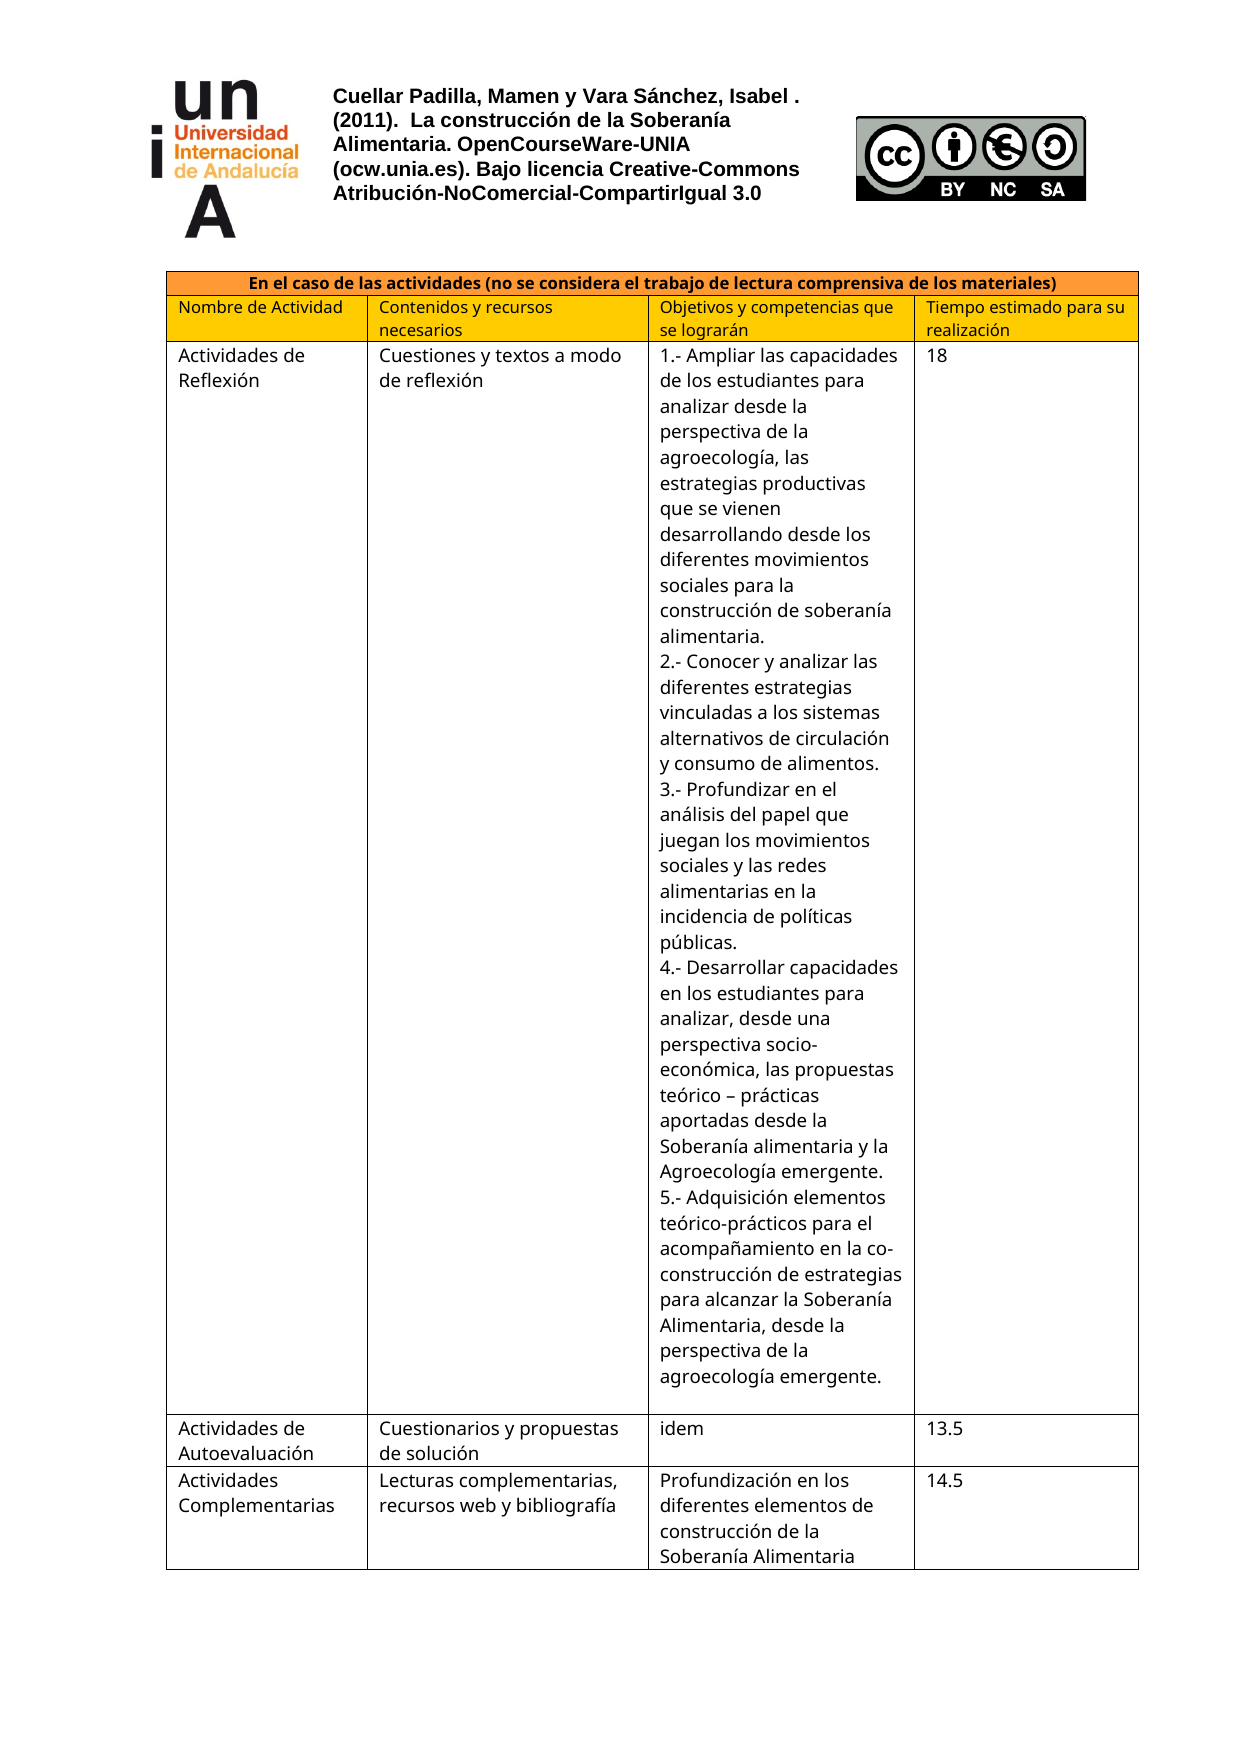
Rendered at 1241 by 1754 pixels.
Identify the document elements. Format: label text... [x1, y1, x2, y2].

table_cell 14,5 [915, 1467, 1138, 1569]
table_cell Actividades Complementarias [167, 1467, 367, 1569]
table_cell 13,5 [915, 1415, 1138, 1466]
table_cell Tiempo estimado para su realización [915, 296, 1138, 341]
table_cell Nombre de Actividad [167, 296, 367, 341]
table_cell Lecturas complementarias, recursos web y bibliografía [368, 1467, 648, 1569]
table_cell Actividades de Autoevaluación [167, 1415, 367, 1466]
table_cell Actividades de Reflexión [167, 342, 367, 1414]
table_cell 1.- Ampliar las capacidades de los estudiantes para analizar desde la perspectiva de la agroecología, las estrategias productivas que se vienen desarrollando desde los diferentes movimientos sociales para la construcción de soberanía alimentaria. 2.- Conocer y analizar las diferentes estrategias vinculadas a los sistemas alternativos de circulación y consumo de alimentos. 3.- Profundizar en el análisis del papel que juegan los movimientos sociales y las redes alimentarias en la incidencia de políticas públicas. 4.- Desarrollar capacidades en los estudiantes para analizar, desde una perspectiva socio-económica, las propuestas teórico – prácticas aportadas desde la Soberanía alimentaria y la Agroecología emergente. 5.- Adquisición elementos teórico-prácticos para el acompañamiento en la co-construcción de estrategias para alcanzar la Soberanía Alimentaria, desde la perspectiva de la agroecología emergente. [649, 342, 914, 1414]
table_cell Profundización en los diferentes elementos de construcción de la Soberanía Alimentaria [649, 1467, 914, 1569]
table_cell Cuestionarios y propuestas de solución [368, 1415, 648, 1466]
table_cell Cuestiones y textos a modo de reflexión [368, 342, 648, 1414]
table_cell 18 [915, 342, 1138, 1414]
table_cell En el caso de las actividades (no se considera el trabajo de lectura comprensiva de los materiales) [167, 272, 1138, 295]
picture [148, 76, 303, 241]
table_cell idem [649, 1415, 914, 1466]
table_cell Contenidos y recursos necesarios [368, 296, 648, 341]
table_cell Objetivos y competencias que se lograrán [649, 296, 914, 341]
